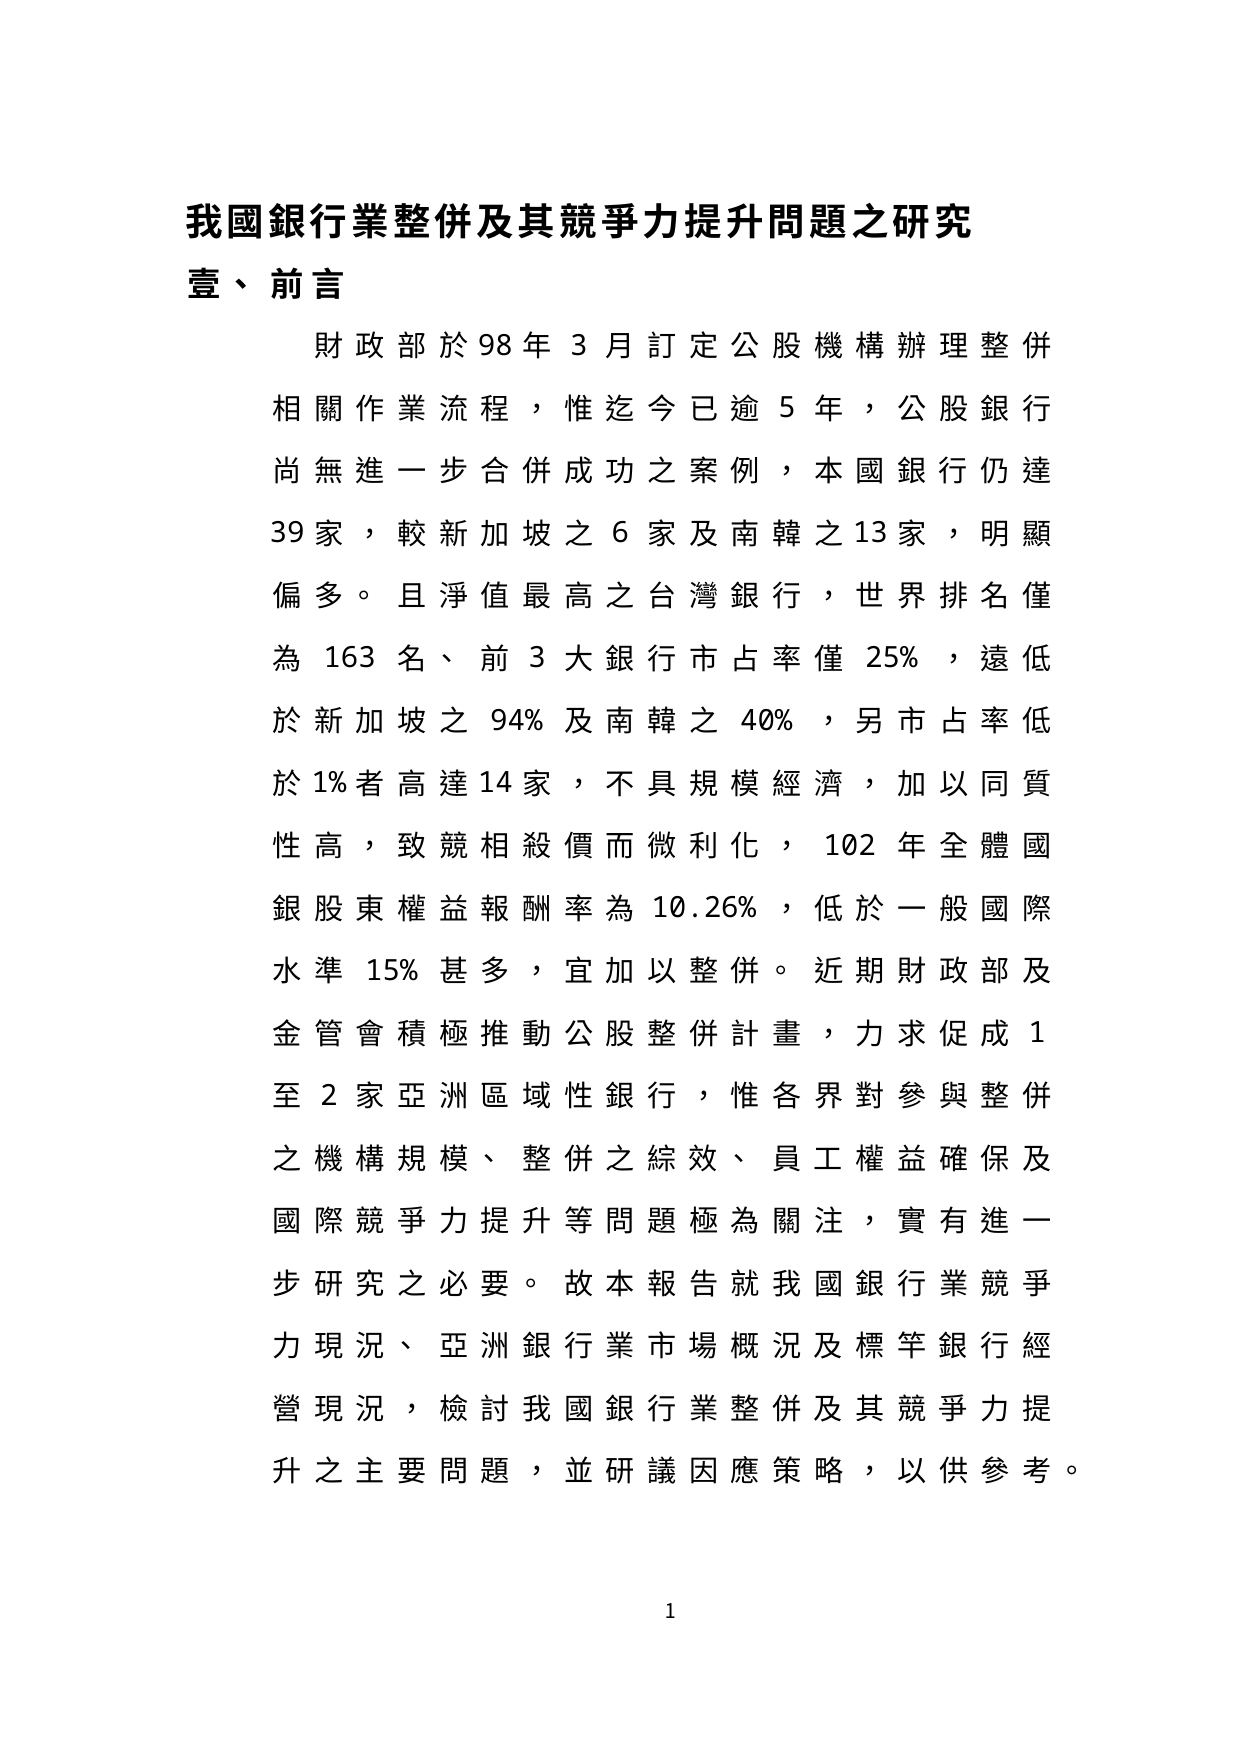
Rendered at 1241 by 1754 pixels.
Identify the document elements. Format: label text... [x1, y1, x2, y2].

text 壹、前言 [183, 240, 1058, 302]
text 我國銀行業整併及其競爭力提升問題之研究 [183, 177, 1058, 240]
text 財政部於98年3月訂定公股機構辦理整併相關作業流程，惟迄今已逾5年，公股銀行尚無進一步合併成功之案例，本國銀行仍達39家，較新加坡之6家及南韓之13家，明顯偏多。且淨值最高之台灣銀行，世界排名僅為163名、前3大銀行市占率僅25%，遠低於新加坡之94%及南韓之40%，另市占率低於1%者高達14家，不具規模經濟，加以同質性高，致競相殺價而微利化，102年全體國銀股東權益報酬率為10.26%，低於一般國際水準15%甚多，宜加以整併。近期財政部及金管會積極推動公股整併計畫，力求促成1至2家亞洲區域性銀行，惟各界對參與整併之機構規模、整併之綜效、員工權益確保及國際競爭力提升等問題極為關注，實有進一步研究之必要。故本報告就我國銀行業競爭力現況、亞洲銀行業市場概況及標竿銀行經營現況，檢討我國銀行業整併及其競爭力提升之主要問題，並研議因應策略，以供參考。 [242, 302, 1058, 1490]
